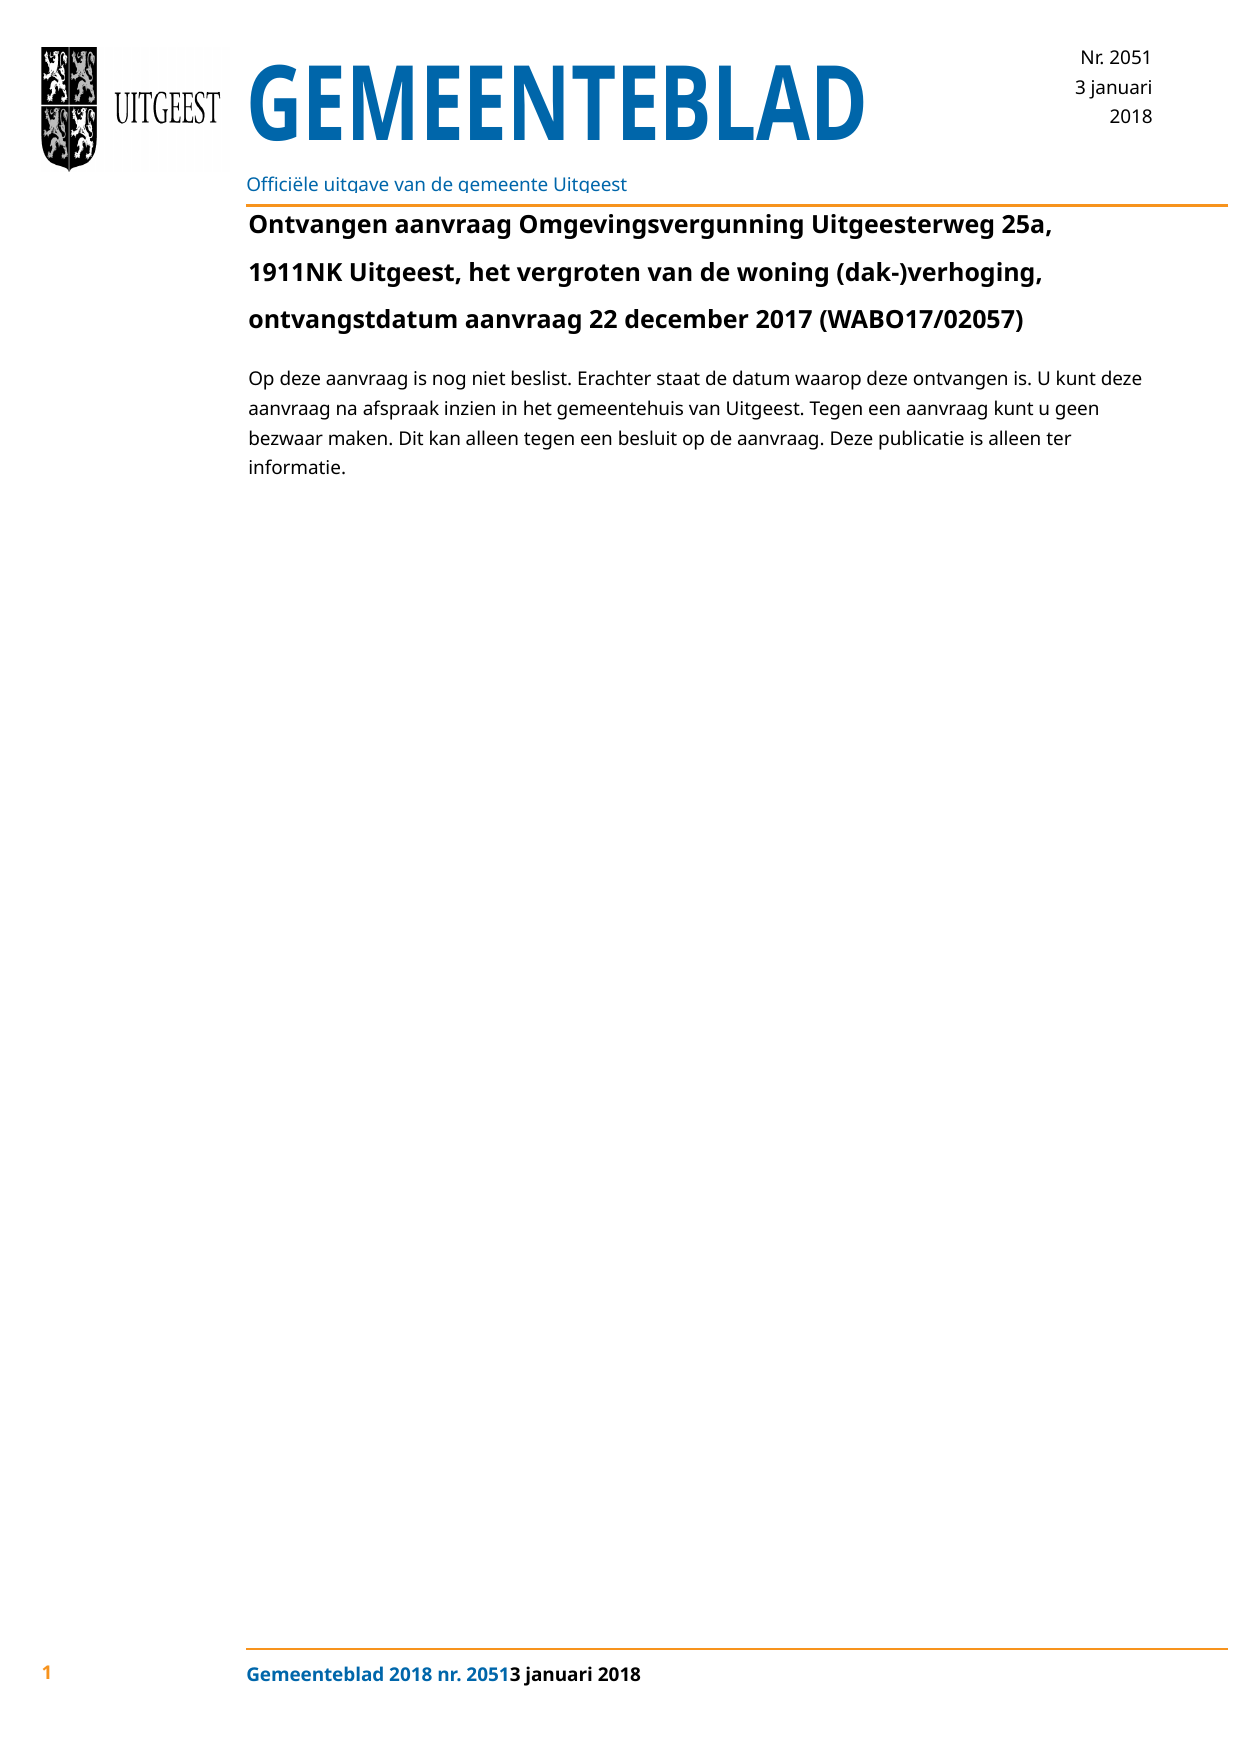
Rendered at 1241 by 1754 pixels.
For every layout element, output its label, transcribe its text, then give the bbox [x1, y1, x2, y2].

text Op deze aanvraag is nog niet beslist. Erachter staat de datum waarop deze ontvangen is. U kunt deze aanvraag na afspraak inzien in het gemeentehuis van Uitgeest. Tegen een aanvraag kunt u geen bezwaar maken. Dit kan alleen tegen een besluit op de aanvraag. Deze publicatie is alleen ter informatie. [248, 366, 1152, 480]
text Ontvangen aanvraag Omgevingsvergunning Uitgeesterweg 25a, 1911NK Uitgeest, het vergroten van de woning (dak-)verhoging, ontvangstdatum aanvraag 22 december 2017 (WABO17/02057) [248, 207, 1152, 336]
picture [41, 47, 231, 172]
